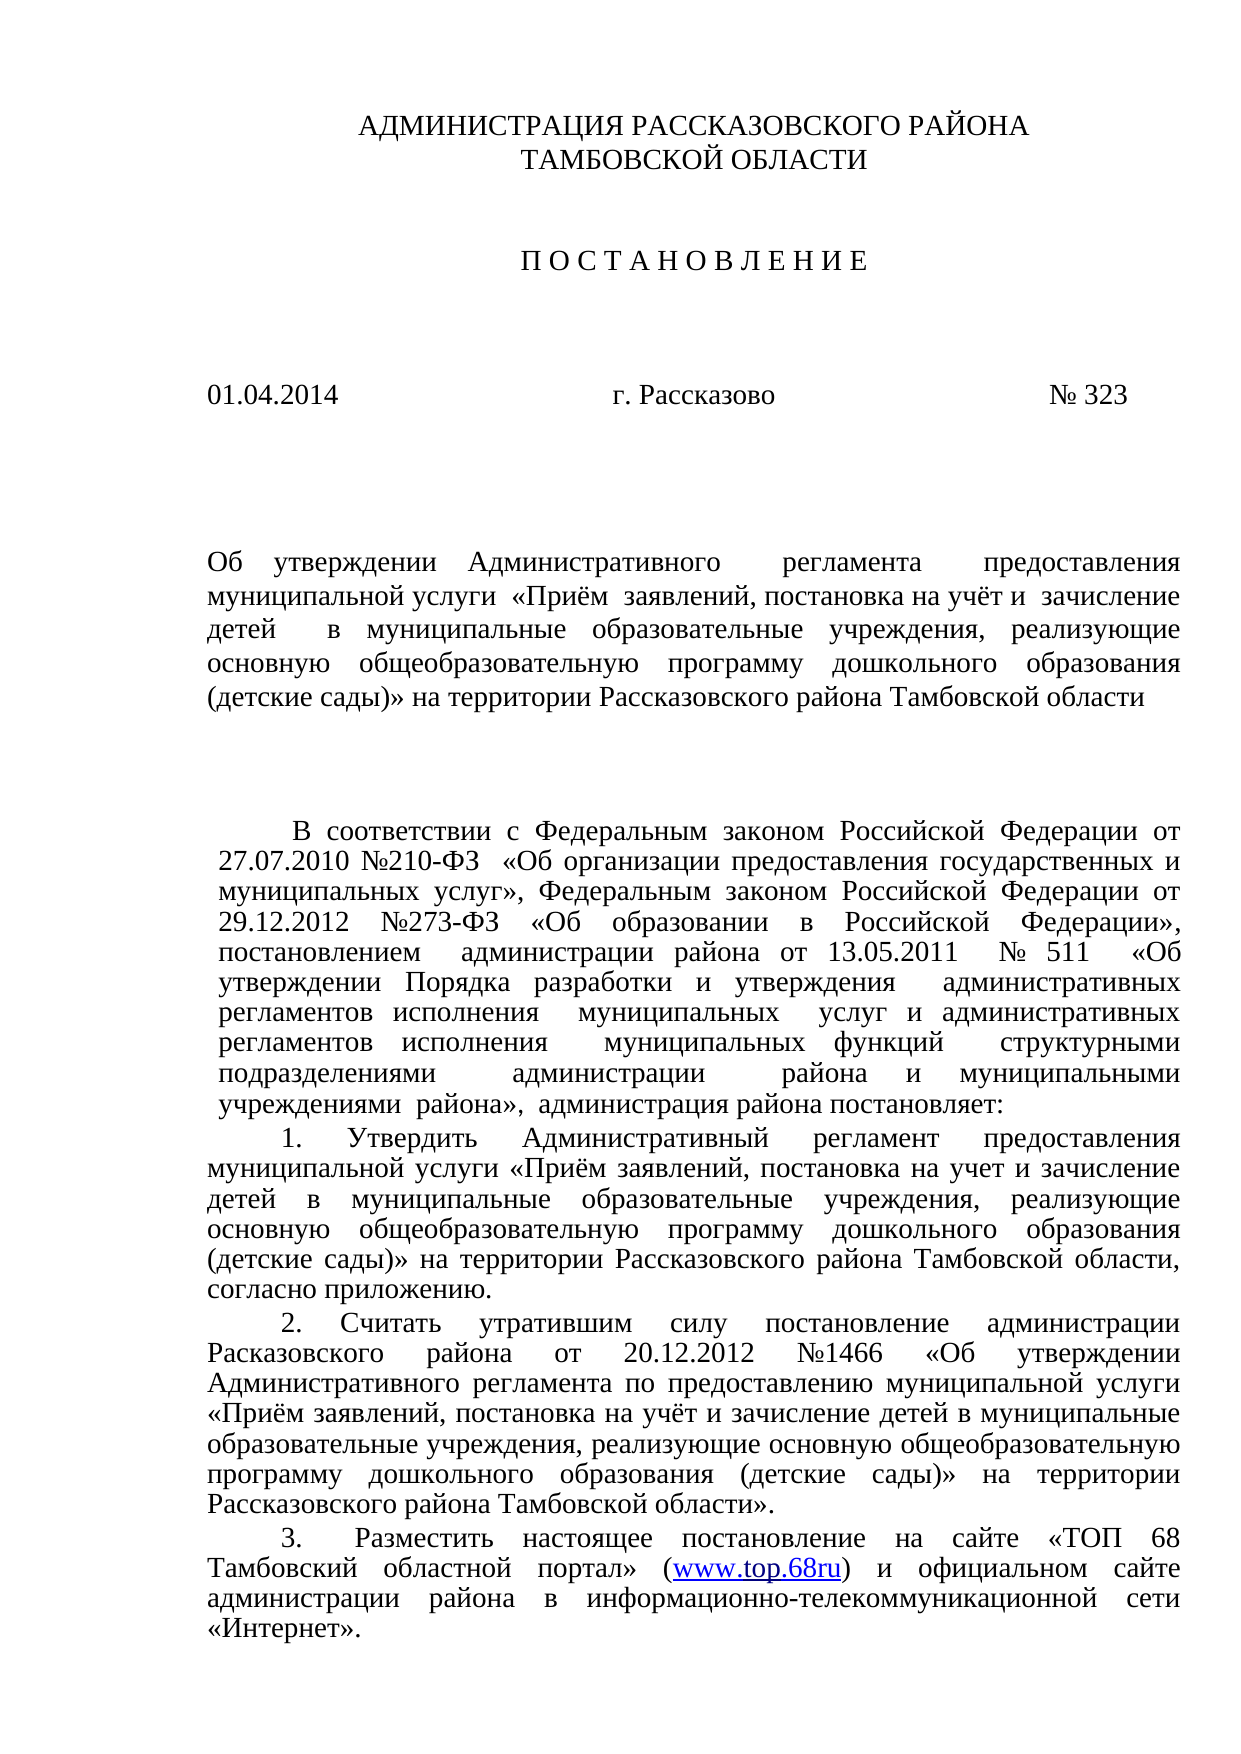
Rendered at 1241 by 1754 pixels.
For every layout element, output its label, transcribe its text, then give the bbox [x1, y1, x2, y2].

text 3. Разместить настоящее постановление на сайте «ТОП 68 Тамбовский областной портал» (www.top.68ru) и официальном сайте администрации района в информационно-телекоммуникационной сети «Интернет». [207, 1520, 1181, 1644]
table_header В соответствии с Федеральным законом Российской Федерации от 27.07.2010 №210-ФЗ «Об организации предоставления государственных и муниципальных услуг», Федеральным законом Российской Федерации от 29.12.2012 №273-ФЗ «Об образовании в Российской Федерации», постановлением администрации района от 13.05.2011 № 511 «Об утверждении Порядка разработки и утверждения административных регламентов исполнения муниципальных услуг и административных регламентов исполнения муниципальных функций структурными подразделениями администрации района и муниципальными учреждениями района», администрация района постановляет: [207, 813, 1193, 1120]
text 01.04.2014 г. Рассказово № 323 [207, 377, 1181, 410]
text П О С Т А Н О В Л Е Н И Е [207, 243, 1181, 276]
text 2. Считать утратившим силу постановление администрации Расказовского района от 20.12.2012 №1466 «Об утверждении Административного регламента по предоставлению муниципальной услуги «Приём заявлений, постановка на учёт и зачисление детей в муниципальные образовательные учреждения, реализующие основную общеобразовательную программу дошкольного образования (детские сады)» на территории Рассказовского района Тамбовской области». [207, 1305, 1181, 1520]
text 1. Утвердить Административный регламент предоставления муниципальной услуги «Приём заявлений, постановка на учет и зачисление детей в муниципальные образовательные учреждения, реализующие основную общеобразовательную программу дошкольного образования (детские сады)» на территории Рассказовского района Тамбовской области, согласно приложению. [207, 1120, 1181, 1305]
text ТАМБОВСКОЙ ОБЛАСТИ [207, 142, 1181, 176]
text АДМИНИСТРАЦИЯ РАССКАЗОВСКОГО РАЙОНА [207, 108, 1181, 142]
text Об утверждении Административного регламента предоставления муниципальной услуги «Приём заявлений, постановка на учёт и зачисление детей в муниципальные образовательные учреждения, реализующие основную общеобразовательную программу дошкольного образования (детские сады)» на территории Рассказовского района Тамбовской области [207, 544, 1181, 712]
